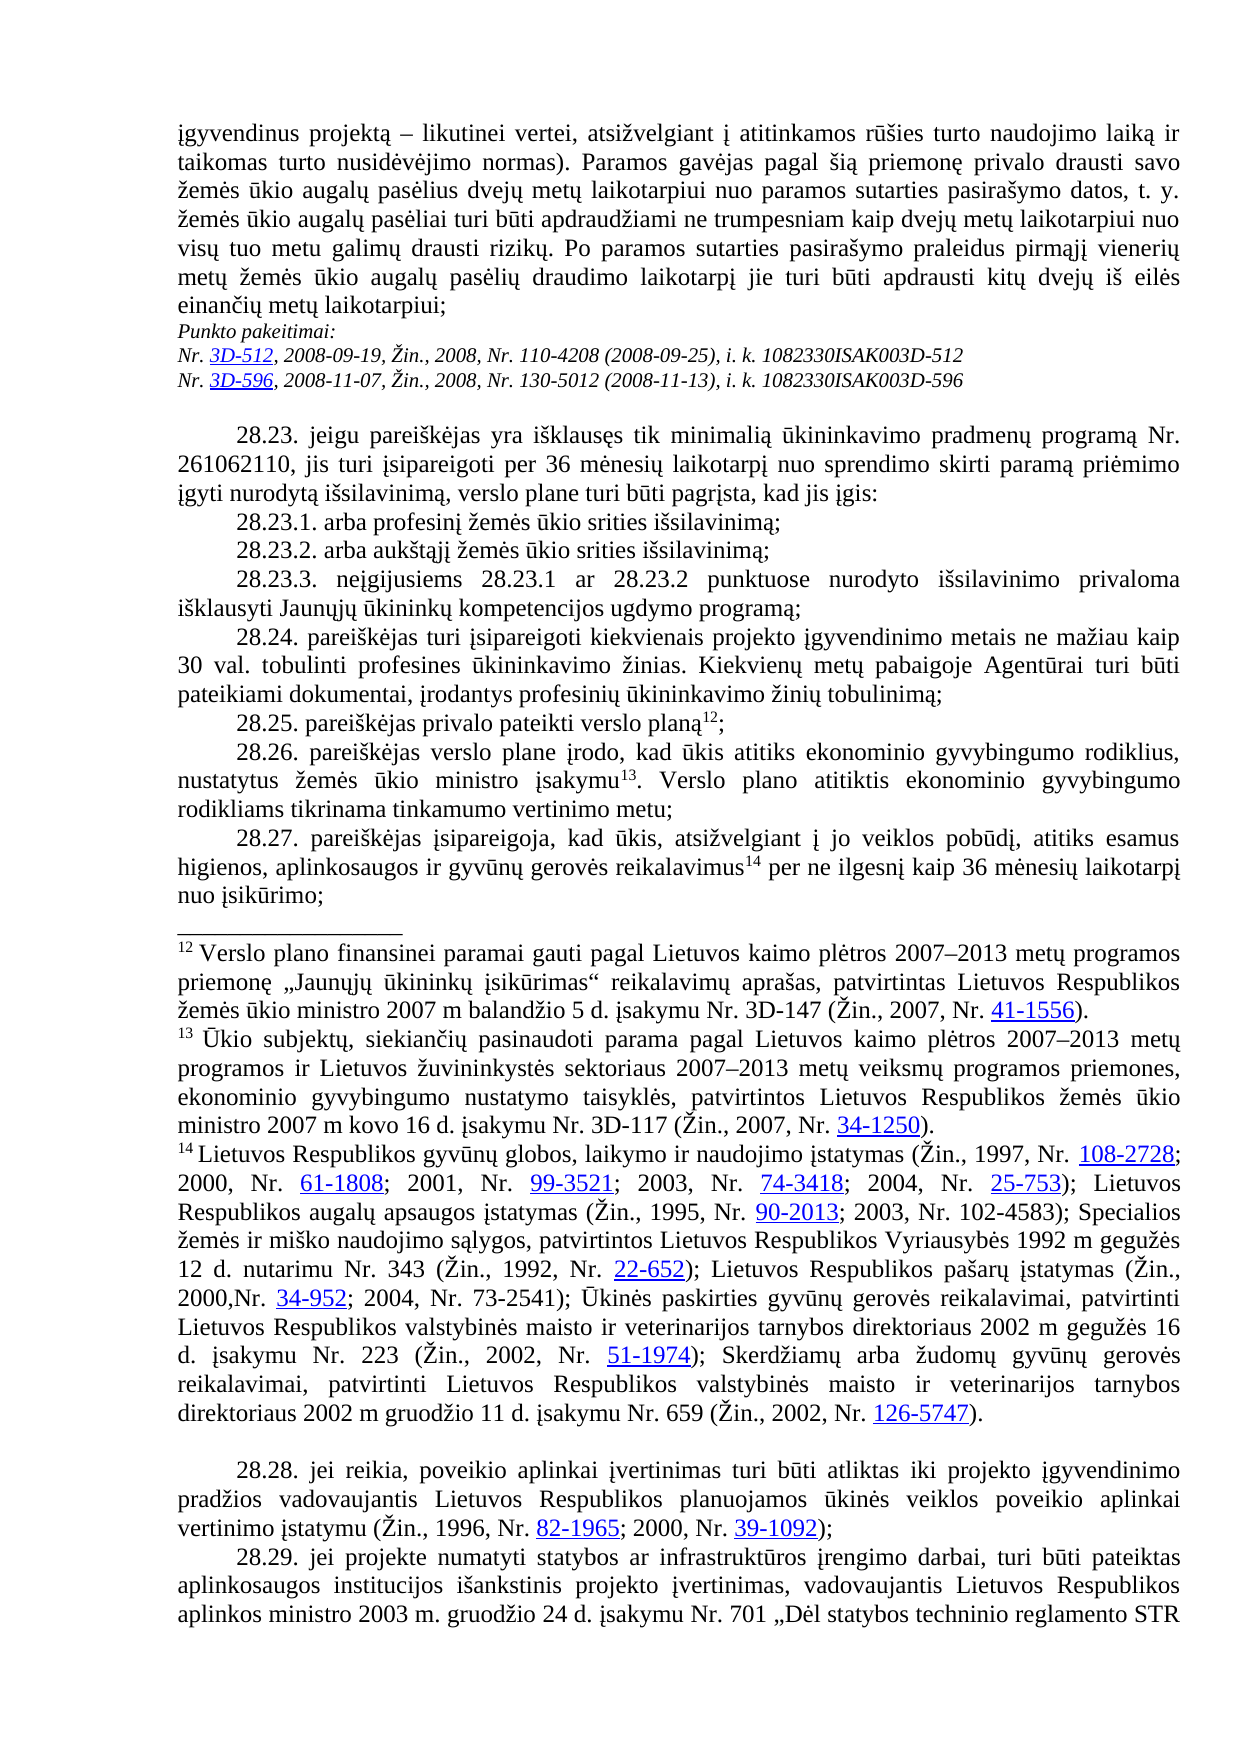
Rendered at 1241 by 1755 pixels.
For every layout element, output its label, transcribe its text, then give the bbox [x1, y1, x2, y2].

text __________________ [177, 909, 1181, 938]
text 28.23.1. arba profesinį žemės ūkio srities išsilavinimą; [177, 507, 1181, 535]
text Nr. 3D-512, 2008-09-19, Žin., 2008, Nr. 110-4208 (2008-09-25), i. k. 1082330ISAK003D-512 [177, 343, 1181, 367]
text 28.24. pareiškėjas turi įsipareigoti kiekvienais projekto įgyvendinimo metais ne mažiau kaip 30 val. tobulinti profesines ūkininkavimo žinias. Kiekvienų metų pabaigoje Agentūrai turi būti pateikiami dokumentai, įrodantys profesinių ūkininkavimo žinių tobulinimą; [177, 622, 1181, 708]
text 28.29. jei projekte numatyti statybos ar infrastruktūros įrengimo darbai, turi būti pateiktas aplinkosaugos institucijos išankstinis projekto įvertinimas, vadovaujantis Lietuvos Respublikos aplinkos ministro 2003 m. gruodžio 24 d. įsakymu Nr. 701 „Dėl statybos techninio reglamento STR [177, 1542, 1181, 1628]
text 28.25. pareiškėjas privalo pateikti verslo planą12; [177, 708, 1181, 737]
text 28.26. pareiškėjas verslo plane įrodo, kad ūkis atitiks ekonominio gyvybingumo rodiklius, nustatytus žemės ūkio ministro įsakymu13. Verslo plano atitiktis ekonominio gyvybingumo rodikliams tikrinama tinkamumo vertinimo metu; [177, 737, 1181, 823]
text 28.23.3. neįgijusiems 28.23.1 ar 28.23.2 punktuose nurodyto išsilavinimo privaloma išklausyti Jaunųjų ūkininkų kompetencijos ugdymo programą; [177, 564, 1181, 622]
text 12 Verslo plano finansinei paramai gauti pagal Lietuvos kaimo plėtros 2007–2013 metų programos priemonę „Jaunųjų ūkininkų įsikūrimas“ reikalavimų aprašas, patvirtintas Lietuvos Respublikos žemės ūkio ministro 2007 m balandžio 5 d. įsakymu Nr. 3D-147 (Žin., 2007, Nr. 41-1556). [177, 938, 1181, 1024]
text 28.23. jeigu pareiškėjas yra išklausęs tik minimalią ūkininkavimo pradmenų programą Nr. 261062110, jis turi įsipareigoti per 36 mėnesių laikotarpį nuo sprendimo skirti paramą priėmimo įgyti nurodytą išsilavinimą, verslo plane turi būti pagrįsta, kad jis įgis: [177, 420, 1181, 507]
text Punkto pakeitimai: [177, 319, 1181, 343]
text įgyvendinus projektą – likutinei vertei, atsižvelgiant į atitinkamos rūšies turto naudojimo laiką ir taikomas turto nusidėvėjimo normas). Paramos gavėjas pagal šią priemonę privalo drausti savo žemės ūkio augalų pasėlius dvejų metų laikotarpiui nuo paramos sutarties pasirašymo datos, t. y. žemės ūkio augalų pasėliai turi būti apdraudžiami ne trumpesniam kaip dvejų metų laikotarpiui nuo visų tuo metu galimų drausti rizikų. Po paramos sutarties pasirašymo praleidus pirmąjį vienerių metų žemės ūkio augalų pasėlių draudimo laikotarpį jie turi būti apdrausti kitų dvejų iš eilės einančių metų laikotarpiui; [177, 118, 1181, 319]
text 28.27. pareiškėjas įsipareigoja, kad ūkis, atsižvelgiant į jo veiklos pobūdį, atitiks esamus higienos, aplinkosaugos ir gyvūnų gerovės reikalavimus14 per ne ilgesnį kaip 36 mėnesių laikotarpį nuo įsikūrimo; [177, 823, 1181, 909]
text 13 Ūkio subjektų, siekiančių pasinaudoti parama pagal Lietuvos kaimo plėtros 2007–2013 metų programos ir Lietuvos žuvininkystės sektoriaus 2007–2013 metų veiksmų programos priemones, ekonominio gyvybingumo nustatymo taisyklės, patvirtintos Lietuvos Respublikos žemės ūkio ministro 2007 m kovo 16 d. įsakymu Nr. 3D-117 (Žin., 2007, Nr. 34-1250). [177, 1024, 1181, 1139]
text 28.23.2. arba aukštąjį žemės ūkio srities išsilavinimą; [177, 535, 1181, 564]
text Nr. 3D-596, 2008-11-07, Žin., 2008, Nr. 130-5012 (2008-11-13), i. k. 1082330ISAK003D-596 [177, 367, 1181, 392]
text 28.28. jei reikia, poveikio aplinkai įvertinimas turi būti atliktas iki projekto įgyvendinimo pradžios vadovaujantis Lietuvos Respublikos planuojamos ūkinės veiklos poveikio aplinkai vertinimo įstatymu (Žin., 1996, Nr. 82-1965; 2000, Nr. 39-1092); [177, 1455, 1181, 1542]
text 14 Lietuvos Respublikos gyvūnų globos, laikymo ir naudojimo įstatymas (Žin., 1997, Nr. 108-2728; 2000, Nr. 61-1808; 2001, Nr. 99-3521; 2003, Nr. 74-3418; 2004, Nr. 25-753); Lietuvos Respublikos augalų apsaugos įstatymas (Žin., 1995, Nr. 90-2013; 2003, Nr. 102-4583); Specialios žemės ir miško naudojimo sąlygos, patvirtintos Lietuvos Respublikos Vyriausybės 1992 m gegužės 12 d. nutarimu Nr. 343 (Žin., 1992, Nr. 22-652); Lietuvos Respublikos pašarų įstatymas (Žin., 2000,Nr. 34-952; 2004, Nr. 73-2541); Ūkinės paskirties gyvūnų gerovės reikalavimai, patvirtinti Lietuvos Respublikos valstybinės maisto ir veterinarijos tarnybos direktoriaus 2002 m gegužės 16 d. įsakymu Nr. 223 (Žin., 2002, Nr. 51-1974); Skerdžiamų arba žudomų gyvūnų gerovės reikalavimai, patvirtinti Lietuvos Respublikos valstybinės maisto ir veterinarijos tarnybos direktoriaus 2002 m gruodžio 11 d. įsakymu Nr. 659 (Žin., 2002, Nr. 126-5747). [177, 1139, 1181, 1427]
